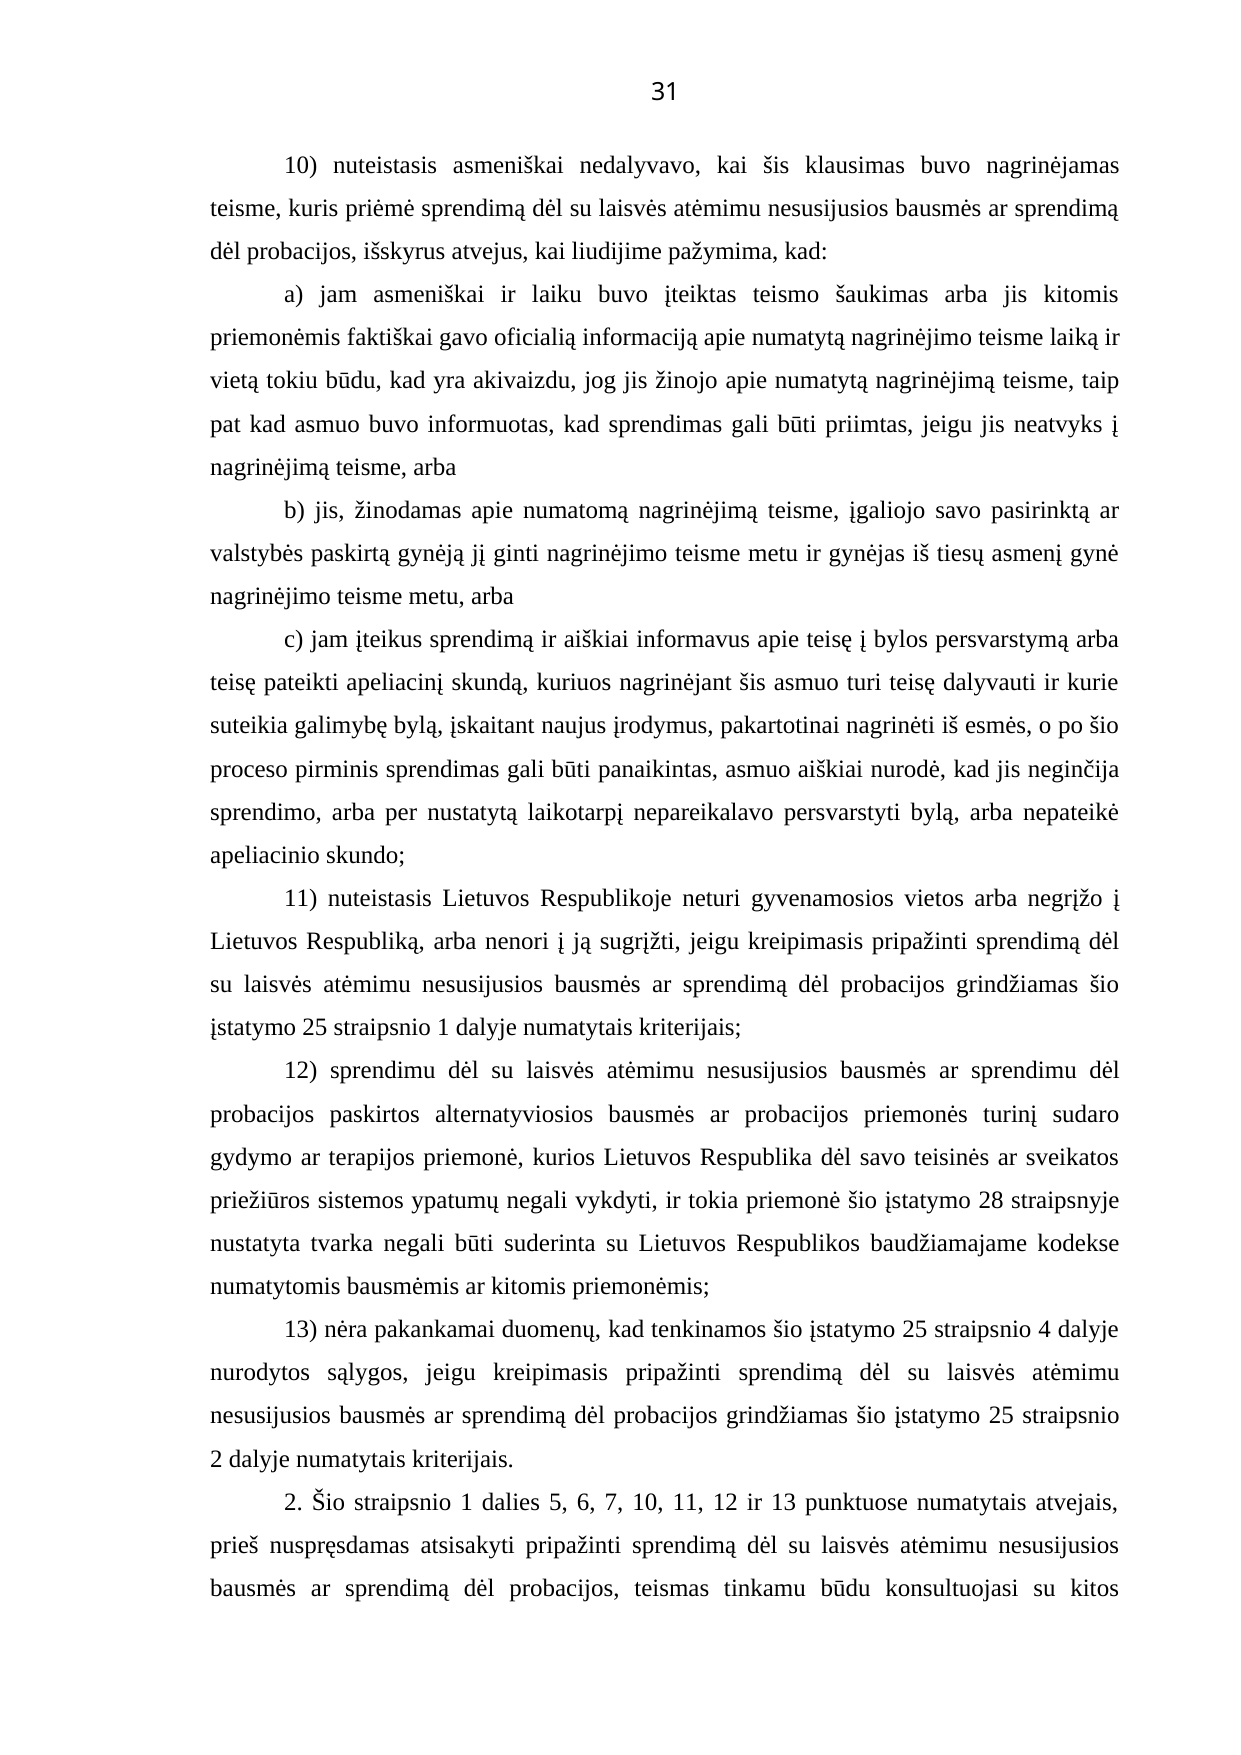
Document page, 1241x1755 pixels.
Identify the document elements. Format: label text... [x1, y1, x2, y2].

text a) jam asmeniškai ir laiku buvo įteiktas teismo šaukimas arba jis kitomis priemonėmis faktiškai gavo oficialią informaciją apie numatytą nagrinėjimo teisme laiką ir vietą tokiu būdu, kad yra akivaizdu, jog jis žinojo apie numatytą nagrinėjimą teisme, taip pat kad asmuo buvo informuotas, kad sprendimas gali būti priimtas, jeigu jis neatvyks į nagrinėjimą teisme, arba [210, 279, 1120, 481]
text 13) nėra pakankamai duomenų, kad tenkinamos šio įstatymo 25 straipsnio 4 dalyje nurodytos sąlygos, jeigu kreipimasis pripažinti sprendimą dėl su laisvės atėmimu nesusijusios bausmės ar sprendimą dėl probacijos grindžiamas šio įstatymo 25 straipsnio 2 dalyje numatytais kriterijais. [210, 1314, 1120, 1472]
text c) jam įteikus sprendimą ir aiškiai informavus apie teisę į bylos persvarstymą arba teisę pateikti apeliacinį skundą, kuriuos nagrinėjant šis asmuo turi teisę dalyvauti ir kurie suteikia galimybę bylą, įskaitant naujus įrodymus, pakartotinai nagrinėti iš esmės, o po šio proceso pirminis sprendimas gali būti panaikintas, asmuo aiškiai nurodė, kad jis neginčija sprendimo, arba per nustatytą laikotarpį nepareikalavo persvarstyti bylą, arba nepateikė apeliacinio skundo; [210, 624, 1120, 869]
text 12) sprendimu dėl su laisvės atėmimu nesusijusios bausmės ar sprendimu dėl probacijos paskirtos alternatyviosios bausmės ar probacijos priemonės turinį sudaro gydymo ar terapijos priemonė, kurios Lietuvos Respublika dėl savo teisinės ar sveikatos priežiūros sistemos ypatumų negali vykdyti, ir tokia priemonė šio įstatymo 28 straipsnyje nustatyta tvarka negali būti suderinta su Lietuvos Respublikos baudžiamajame kodekse numatytomis bausmėmis ar kitomis priemonėmis; [210, 1056, 1120, 1300]
text 2. Šio straipsnio 1 dalies 5, 6, 7, 10, 11, 12 ir 13 punktuose numatytais atvejais, prieš nuspręsdamas atsisakyti pripažinti sprendimą dėl su laisvės atėmimu nesusijusios bausmės ar sprendimą dėl probacijos, teismas tinkamu būdu konsultuojasi su kitos [210, 1487, 1120, 1602]
text 10) nuteistasis asmeniškai nedalyvavo, kai šis klausimas buvo nagrinėjamas teisme, kuris priėmė sprendimą dėl su laisvės atėmimu nesusijusios bausmės ar sprendimą dėl probacijos, išskyrus atvejus, kai liudijime pažymima, kad: [210, 150, 1120, 265]
text b) jis, žinodamas apie numatomą nagrinėjimą teisme, įgaliojo savo pasirinktą ar valstybės paskirtą gynėją jį ginti nagrinėjimo teisme metu ir gynėjas iš tiesų asmenį gynė nagrinėjimo teisme metu, arba [210, 495, 1120, 610]
text 11) nuteistasis Lietuvos Respublikoje neturi gyvenamosios vietos arba negrįžo į Lietuvos Respubliką, arba nenori į ją sugrįžti, jeigu kreipimasis pripažinti sprendimą dėl su laisvės atėmimu nesusijusios bausmės ar sprendimą dėl probacijos grindžiamas šio įstatymo 25 straipsnio 1 dalyje numatytais kriterijais; [210, 883, 1120, 1041]
